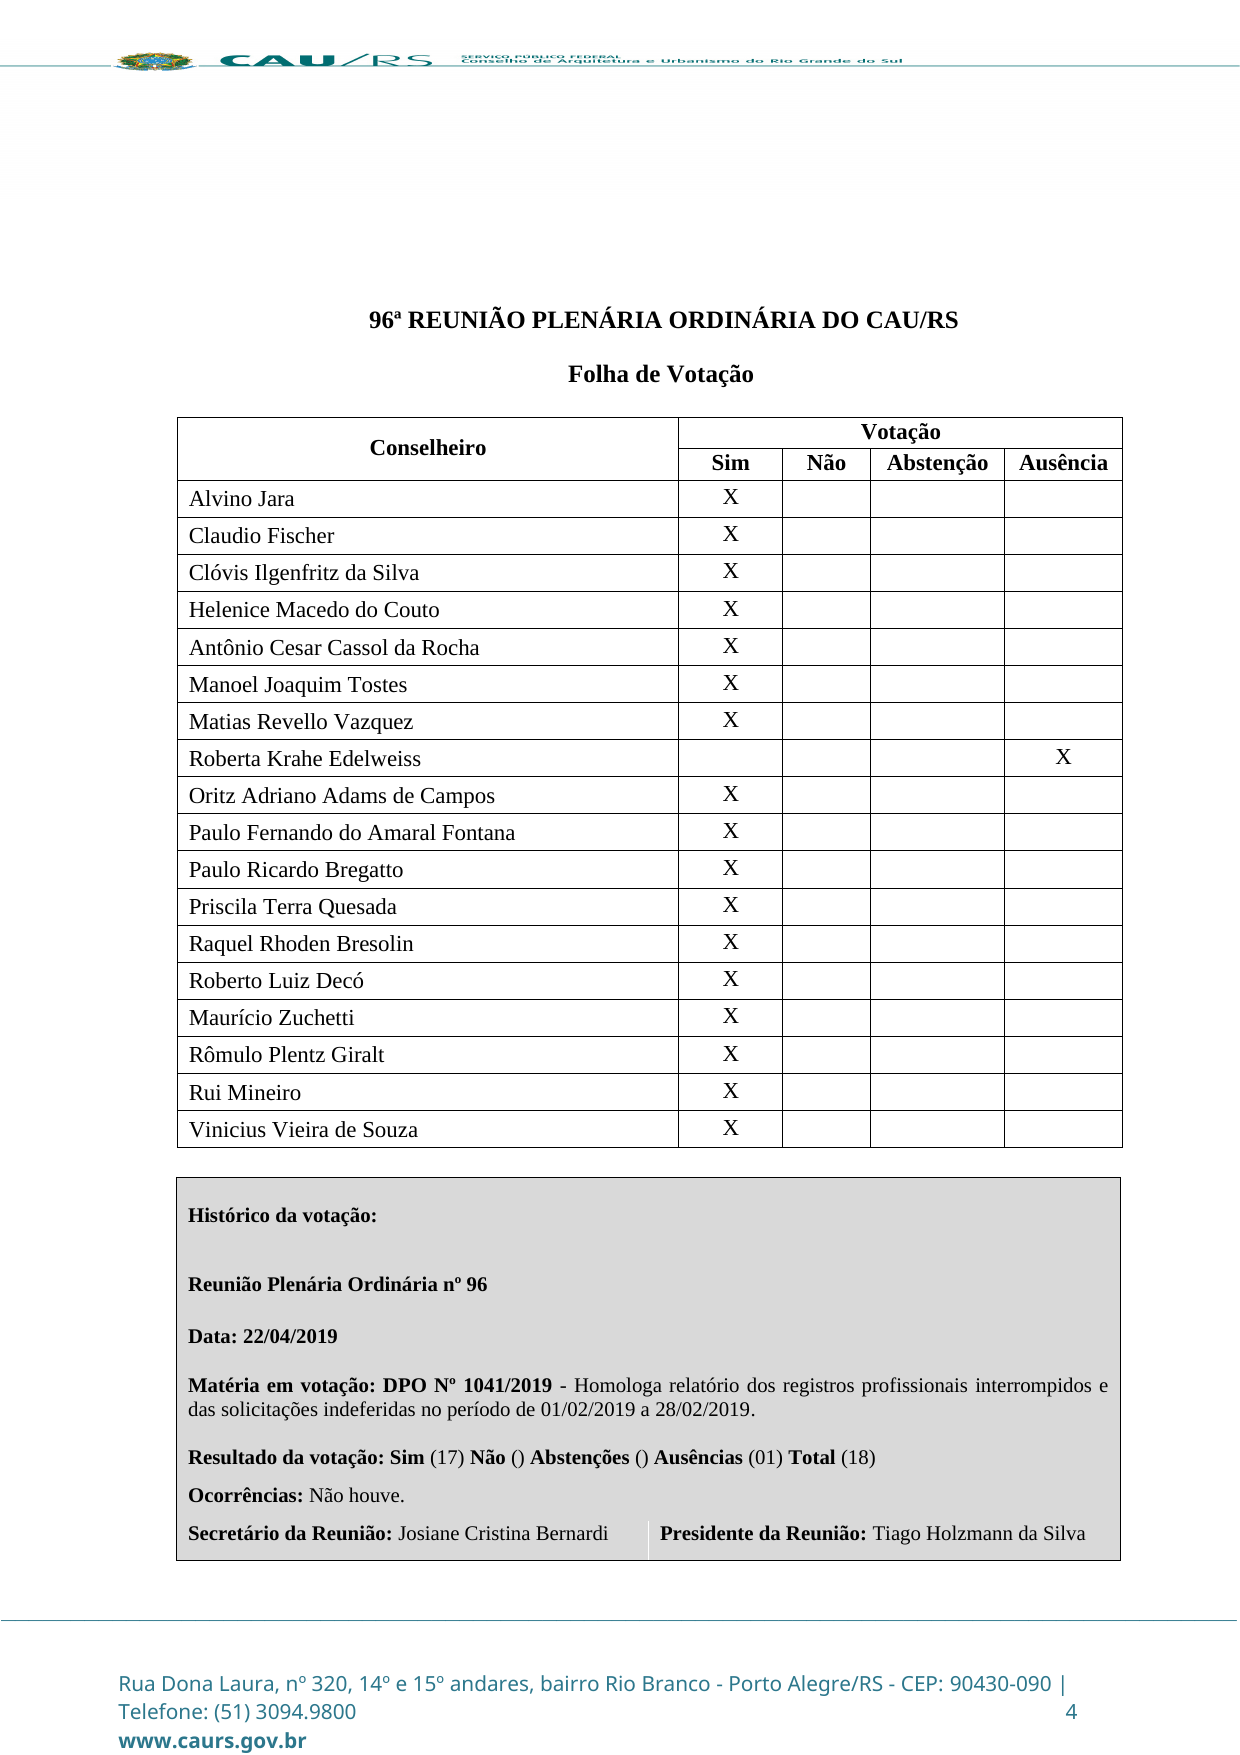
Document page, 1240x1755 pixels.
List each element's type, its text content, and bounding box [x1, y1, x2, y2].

table_cell [871, 518, 1004, 554]
table_cell [871, 1037, 1004, 1073]
table_cell [871, 1111, 1004, 1147]
table_cell [1005, 777, 1122, 813]
table_cell [783, 1074, 870, 1110]
table_cell [783, 592, 870, 628]
table_cell [783, 740, 870, 776]
table_cell [783, 963, 870, 999]
table_cell X [679, 926, 782, 962]
table_cell [871, 777, 1004, 813]
table_cell [871, 555, 1004, 591]
table_cell [1005, 666, 1122, 702]
table_cell Matias Revello Vazquez [178, 703, 678, 739]
table_cell Claudio Fischer [178, 518, 678, 554]
table_cell [1005, 629, 1122, 665]
table_cell Data: 22/04/2019 Matéria em votação: DPO Nº 1041/2019 - Homologa relatório dos registros profissionais interrompidos e das solicitações indeferidas no período de 01/02/2019 a 28/02/2019. [177, 1324, 1120, 1445]
table_cell X [679, 1111, 782, 1147]
table_cell Oritz Adriano Adams de Campos [178, 777, 678, 813]
table_cell Maurício Zuchetti [178, 1000, 678, 1036]
table_cell [1005, 555, 1122, 591]
text 96ª REUNIÃO PLENÁRIA ORDINÁRIA DO CAU/RS [177, 306, 1151, 334]
table_cell [1005, 1111, 1122, 1147]
table_cell [783, 889, 870, 924]
table_cell [1005, 851, 1122, 887]
table_cell X [679, 592, 782, 628]
table_cell [783, 481, 870, 517]
table_cell X [679, 629, 782, 665]
table_cell [1005, 481, 1122, 517]
table_cell [871, 740, 1004, 776]
table_cell Reunião Plenária Ordinária nº 96 [177, 1272, 1120, 1324]
table_cell [871, 666, 1004, 702]
table_cell [783, 518, 870, 554]
table_cell Paulo Fernando do Amaral Fontana [178, 814, 678, 850]
table_cell [783, 1111, 870, 1147]
table_cell X [679, 889, 782, 924]
table_cell [1005, 889, 1122, 924]
table_header Conselheiro [178, 418, 678, 479]
table_cell [871, 592, 1004, 628]
table_cell Ausência [1005, 449, 1122, 479]
table_cell [783, 851, 870, 887]
table_cell X [679, 518, 782, 554]
table_cell X [679, 703, 782, 739]
table_cell Sim [679, 449, 782, 479]
table_cell [1005, 1074, 1122, 1110]
table_cell [871, 814, 1004, 850]
table_cell Abstenção [871, 449, 1004, 479]
table_cell Resultado da votação: Sim (17) Não () Abstenções () Ausências (01) Total (18) [177, 1445, 1120, 1483]
table_cell X [679, 1037, 782, 1073]
table_cell [783, 777, 870, 813]
table_cell [679, 740, 782, 776]
table_cell Presidente da Reunião: Tiago Holzmann da Silva [649, 1521, 1120, 1560]
table_cell X [679, 777, 782, 813]
table_cell [1005, 703, 1122, 739]
table_cell Rômulo Plentz Giralt [178, 1037, 678, 1073]
table_cell [783, 926, 870, 962]
table_cell X [679, 555, 782, 591]
table_cell Secretário da Reunião: Josiane Cristina Bernardi [177, 1521, 648, 1560]
table_cell X [679, 814, 782, 850]
table_cell [1005, 1037, 1122, 1073]
table_cell [783, 666, 870, 702]
table_cell [1005, 518, 1122, 554]
table_cell Roberto Luiz Decó [178, 963, 678, 999]
table_cell Priscila Terra Quesada [178, 889, 678, 924]
table_header Votação [679, 418, 1122, 448]
table_cell X [679, 666, 782, 702]
table_cell [1005, 1000, 1122, 1036]
table_cell [783, 814, 870, 850]
table_cell X [679, 851, 782, 887]
table_cell X [679, 1000, 782, 1036]
table_cell X [679, 963, 782, 999]
table_cell Alvino Jara [178, 481, 678, 517]
table_cell Ocorrências: Não houve. [177, 1483, 1120, 1521]
table_cell [783, 1000, 870, 1036]
table_cell [871, 963, 1004, 999]
table_cell Helenice Macedo do Couto [178, 592, 678, 628]
table_cell [1005, 963, 1122, 999]
table_cell [783, 555, 870, 591]
table_cell Não [783, 449, 870, 479]
table_cell Roberta Krahe Edelweiss [178, 740, 678, 776]
table_cell Vinicius Vieira de Souza [178, 1111, 678, 1147]
table_cell [871, 1074, 1004, 1110]
table_cell X [1005, 740, 1122, 776]
table_cell [1005, 814, 1122, 850]
table_cell Antônio Cesar Cassol da Rocha [178, 629, 678, 665]
table_cell X [679, 1074, 782, 1110]
table_cell Manoel Joaquim Tostes [178, 666, 678, 702]
text Folha de Votação [177, 359, 1151, 388]
table_cell [1005, 926, 1122, 962]
table_cell [871, 851, 1004, 887]
table_cell Rui Mineiro [178, 1074, 678, 1110]
table_cell [1005, 592, 1122, 628]
table_cell [871, 481, 1004, 517]
table_cell [871, 889, 1004, 924]
table_cell Clóvis Ilgenfritz da Silva [178, 555, 678, 591]
table_cell [783, 629, 870, 665]
table_cell X [679, 481, 782, 517]
table_cell [871, 629, 1004, 665]
table_cell [871, 1000, 1004, 1036]
table_cell [871, 703, 1004, 739]
table_cell [783, 703, 870, 739]
table_cell [783, 1037, 870, 1073]
table_cell [871, 926, 1004, 962]
table_cell Paulo Ricardo Bregatto [178, 851, 678, 887]
table_cell Raquel Rhoden Bresolin [178, 926, 678, 962]
table_header Histórico da votação: [177, 1178, 1120, 1272]
